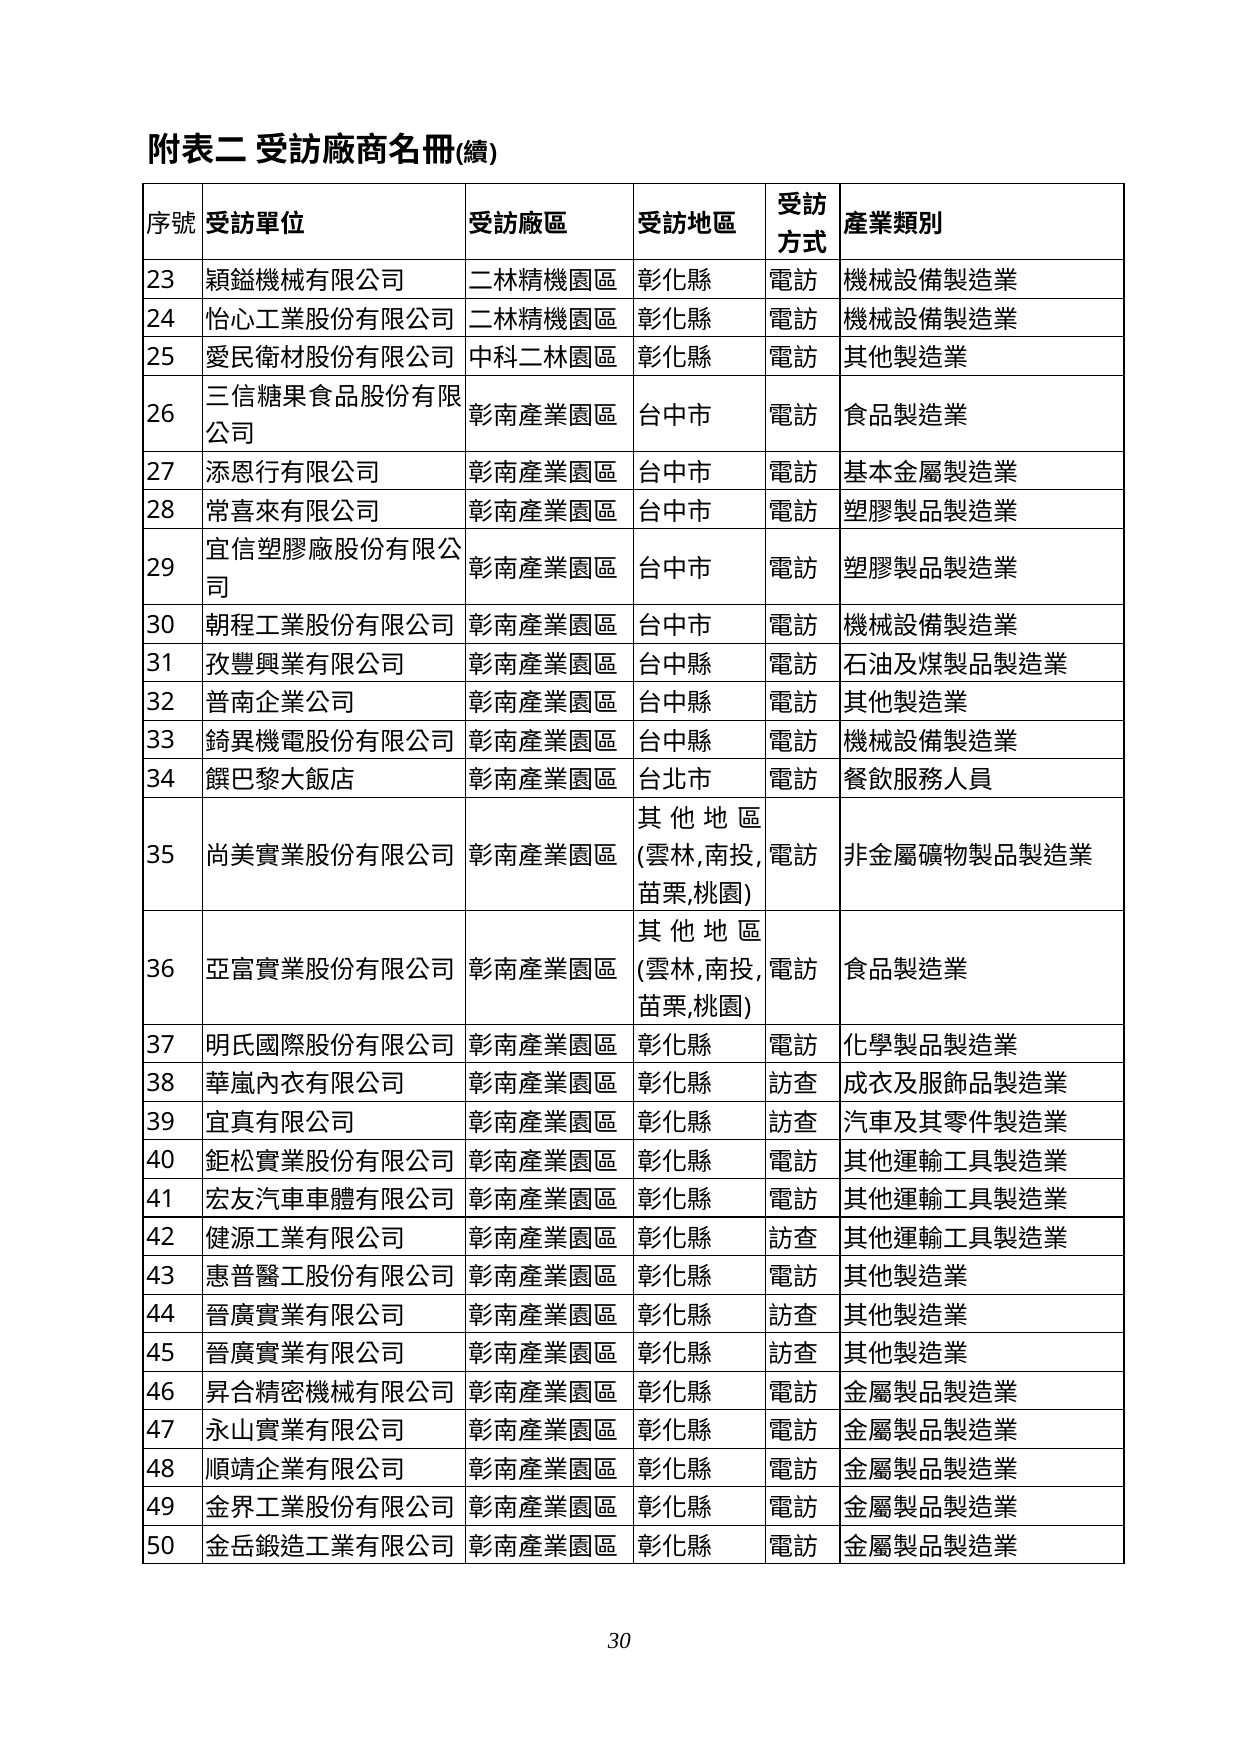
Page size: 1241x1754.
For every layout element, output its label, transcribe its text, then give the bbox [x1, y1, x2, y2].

table_cell 彰化縣 [634, 1025, 765, 1062]
table_cell 金屬製品製造業 [841, 1449, 1123, 1486]
table_cell 愛民衛材股份有限公司 [203, 337, 465, 375]
table_cell 晉廣實業有限公司 [203, 1295, 465, 1332]
table_cell 48 [144, 1449, 202, 1486]
table_cell 機械設備製造業 [841, 721, 1123, 758]
table_cell 非金屬礦物製品製造業 [841, 798, 1123, 910]
table_cell 添恩行有限公司 [203, 452, 465, 489]
table_cell 電訪 [766, 682, 839, 719]
table_cell 彰南產業園區 [466, 1295, 633, 1332]
table_cell 三信糖果食品股份有限公司 [203, 376, 465, 451]
table_cell 訪查 [766, 1063, 839, 1101]
table_cell 電訪 [766, 1140, 839, 1178]
table_cell 彰南產業園區 [466, 721, 633, 758]
table_cell 汽車及其零件製造業 [841, 1102, 1123, 1139]
table_cell 電訪 [766, 376, 839, 451]
table_cell 彰南產業園區 [466, 1102, 633, 1139]
table_cell 23 [144, 260, 202, 298]
table_cell 50 [144, 1526, 202, 1563]
table_cell 金岳鍛造工業有限公司 [203, 1526, 465, 1563]
table_cell 彰化縣 [634, 1295, 765, 1332]
table_cell 孜豐興業有限公司 [203, 644, 465, 681]
table_cell 基本金屬製造業 [841, 452, 1123, 489]
table_header 受訪地區 [634, 184, 765, 259]
table_cell 彰化縣 [634, 1449, 765, 1486]
table_cell 穎鎰機械有限公司 [203, 260, 465, 298]
table_cell 彰南產業園區 [466, 1218, 633, 1255]
table_cell 36 [144, 911, 202, 1024]
table_cell 29 [144, 529, 202, 604]
table_cell 台北市 [634, 759, 765, 797]
table_cell 塑膠製品製造業 [841, 490, 1123, 528]
table_cell 電訪 [766, 1526, 839, 1563]
table_cell 訪查 [766, 1333, 839, 1371]
table_cell 晉廣實業有限公司 [203, 1333, 465, 1371]
table_header 序號 [144, 184, 202, 259]
table_cell 彰南產業園區 [466, 529, 633, 604]
table_cell 其他製造業 [841, 1256, 1123, 1293]
table_cell 彰南產業園區 [466, 605, 633, 642]
table_cell 彰南產業園區 [466, 1140, 633, 1178]
table_cell 化學製品製造業 [841, 1025, 1123, 1062]
table_cell 28 [144, 490, 202, 528]
table_cell 35 [144, 798, 202, 910]
table_cell 訪查 [766, 1218, 839, 1255]
table_cell 43 [144, 1256, 202, 1293]
table_cell 亞富實業股份有限公司 [203, 911, 465, 1024]
table_cell 常喜來有限公司 [203, 490, 465, 528]
table_cell 其他運輸工具製造業 [841, 1218, 1123, 1255]
table_cell 二林精機園區 [466, 299, 633, 336]
table_cell 彰化縣 [634, 1487, 765, 1525]
table_cell 彰南產業園區 [466, 1449, 633, 1486]
table_cell 朝程工業股份有限公司 [203, 605, 465, 642]
table_cell 機械設備製造業 [841, 260, 1123, 298]
table_cell 普南企業公司 [203, 682, 465, 719]
table_cell 饌巴黎大飯店 [203, 759, 465, 797]
table_cell 彰南產業園區 [466, 1333, 633, 1371]
table_cell 37 [144, 1025, 202, 1062]
table_cell 電訪 [766, 1256, 839, 1293]
table_cell 40 [144, 1140, 202, 1178]
table_cell 彰南產業園區 [466, 376, 633, 451]
table_cell 30 [144, 605, 202, 642]
table_cell 中科二林園區 [466, 337, 633, 375]
table_cell 彰化縣 [634, 1140, 765, 1178]
table_cell 彰南產業園區 [466, 644, 633, 681]
table_cell 其他運輸工具製造業 [841, 1140, 1123, 1178]
table_cell 鉅松實業股份有限公司 [203, 1140, 465, 1178]
table_cell 宜真有限公司 [203, 1102, 465, 1139]
table_cell 明氏國際股份有限公司 [203, 1025, 465, 1062]
table_cell 昇合精密機械有限公司 [203, 1372, 465, 1409]
table_cell 惠普醫工股份有限公司 [203, 1256, 465, 1293]
table_cell 宜信塑膠廠股份有限公司 [203, 529, 465, 604]
table_cell 34 [144, 759, 202, 797]
table_cell 彰化縣 [634, 1218, 765, 1255]
table_cell 42 [144, 1218, 202, 1255]
table_cell 電訪 [766, 1025, 839, 1062]
table_cell 機械設備製造業 [841, 605, 1123, 642]
table_cell 其他製造業 [841, 682, 1123, 719]
table_cell 彰南產業園區 [466, 911, 633, 1024]
table_cell 其他運輸工具製造業 [841, 1179, 1123, 1216]
table_cell 電訪 [766, 490, 839, 528]
table_cell 彰南產業園區 [466, 682, 633, 719]
table_cell 26 [144, 376, 202, 451]
table_cell 彰化縣 [634, 1179, 765, 1216]
table_cell 機械設備製造業 [841, 299, 1123, 336]
table_cell 電訪 [766, 452, 839, 489]
table_cell 台中市 [634, 529, 765, 604]
table_cell 金屬製品製造業 [841, 1487, 1123, 1525]
table_cell 31 [144, 644, 202, 681]
table_cell 彰南產業園區 [466, 1063, 633, 1101]
table_cell 38 [144, 1063, 202, 1101]
table_cell 成衣及服飾品製造業 [841, 1063, 1123, 1101]
table_cell 彰南產業園區 [466, 798, 633, 910]
table_cell 彰南產業園區 [466, 452, 633, 489]
table_cell 電訪 [766, 605, 839, 642]
table_cell 彰南產業園區 [466, 1179, 633, 1216]
table_cell 怡心工業股份有限公司 [203, 299, 465, 336]
table_header 受訪廠區 [466, 184, 633, 259]
table_cell 電訪 [766, 911, 839, 1024]
table_cell 石油及煤製品製造業 [841, 644, 1123, 681]
table_cell 華嵐內衣有限公司 [203, 1063, 465, 1101]
table_cell 電訪 [766, 759, 839, 797]
table_cell 其他製造業 [841, 337, 1123, 375]
table_cell 台中市 [634, 605, 765, 642]
table_cell 電訪 [766, 644, 839, 681]
table_cell 彰化縣 [634, 1063, 765, 1101]
table_cell 其他製造業 [841, 1295, 1123, 1332]
table_cell 彰化縣 [634, 1372, 765, 1409]
table_cell 25 [144, 337, 202, 375]
table_cell 彰化縣 [634, 299, 765, 336]
table_cell 彰南產業園區 [466, 1487, 633, 1525]
table_cell 健源工業有限公司 [203, 1218, 465, 1255]
table_cell 彰化縣 [634, 260, 765, 298]
table_cell 塑膠製品製造業 [841, 529, 1123, 604]
table_cell 台中市 [634, 452, 765, 489]
table_cell 金屬製品製造業 [841, 1526, 1123, 1563]
table_cell 彰化縣 [634, 1410, 765, 1448]
table_header 受訪方式 [766, 184, 839, 259]
table_cell 電訪 [766, 1410, 839, 1448]
table_cell 餐飲服務人員 [841, 759, 1123, 797]
table_cell 彰化縣 [634, 1102, 765, 1139]
table_cell 彰南產業園區 [466, 1526, 633, 1563]
table_cell 45 [144, 1333, 202, 1371]
table_cell 彰化縣 [634, 1256, 765, 1293]
table_cell 49 [144, 1487, 202, 1525]
table_cell 46 [144, 1372, 202, 1409]
table_cell 錡異機電股份有限公司 [203, 721, 465, 758]
table_cell 電訪 [766, 260, 839, 298]
table_cell 金屬製品製造業 [841, 1410, 1123, 1448]
table_cell 彰南產業園區 [466, 490, 633, 528]
table_cell 電訪 [766, 798, 839, 910]
table_cell 台中縣 [634, 721, 765, 758]
table_cell 訪查 [766, 1295, 839, 1332]
table_cell 33 [144, 721, 202, 758]
table_cell 電訪 [766, 1449, 839, 1486]
table_cell 27 [144, 452, 202, 489]
table_cell 32 [144, 682, 202, 719]
table_cell 電訪 [766, 299, 839, 336]
table_header 產業類別 [841, 184, 1123, 259]
table_cell 其他製造業 [841, 1333, 1123, 1371]
table_cell 41 [144, 1179, 202, 1216]
table_cell 44 [144, 1295, 202, 1332]
table_header 受訪單位 [203, 184, 465, 259]
table_cell 永山實業有限公司 [203, 1410, 465, 1448]
table_cell 金屬製品製造業 [841, 1372, 1123, 1409]
table_cell 電訪 [766, 721, 839, 758]
table_cell 24 [144, 299, 202, 336]
table_cell 39 [144, 1102, 202, 1139]
table_cell 電訪 [766, 1179, 839, 1216]
table_cell 金界工業股份有限公司 [203, 1487, 465, 1525]
table_cell 電訪 [766, 1372, 839, 1409]
text 附表二 受訪廠商名冊(續) [148, 123, 1146, 171]
table_cell 台中市 [634, 490, 765, 528]
table_cell 台中市 [634, 376, 765, 451]
table_cell 彰南產業園區 [466, 1256, 633, 1293]
table_cell 彰南產業園區 [466, 1025, 633, 1062]
table_cell 電訪 [766, 529, 839, 604]
table_cell 其他地區(雲林,南投,苗栗,桃園) [634, 798, 765, 910]
table_cell 彰化縣 [634, 1526, 765, 1563]
table_cell 訪查 [766, 1102, 839, 1139]
table_cell 電訪 [766, 1487, 839, 1525]
table_cell 二林精機園區 [466, 260, 633, 298]
table_cell 彰化縣 [634, 1333, 765, 1371]
table_cell 宏友汽車車體有限公司 [203, 1179, 465, 1216]
table_cell 順靖企業有限公司 [203, 1449, 465, 1486]
table_cell 台中縣 [634, 644, 765, 681]
table_cell 47 [144, 1410, 202, 1448]
table_cell 彰南產業園區 [466, 759, 633, 797]
table_cell 彰南產業園區 [466, 1372, 633, 1409]
table_cell 食品製造業 [841, 911, 1123, 1024]
table_cell 其他地區(雲林,南投,苗栗,桃園) [634, 911, 765, 1024]
table_cell 彰南產業園區 [466, 1410, 633, 1448]
table_cell 台中縣 [634, 682, 765, 719]
table_cell 電訪 [766, 337, 839, 375]
table_cell 食品製造業 [841, 376, 1123, 451]
table_cell 彰化縣 [634, 337, 765, 375]
table_cell 尚美實業股份有限公司 [203, 798, 465, 910]
